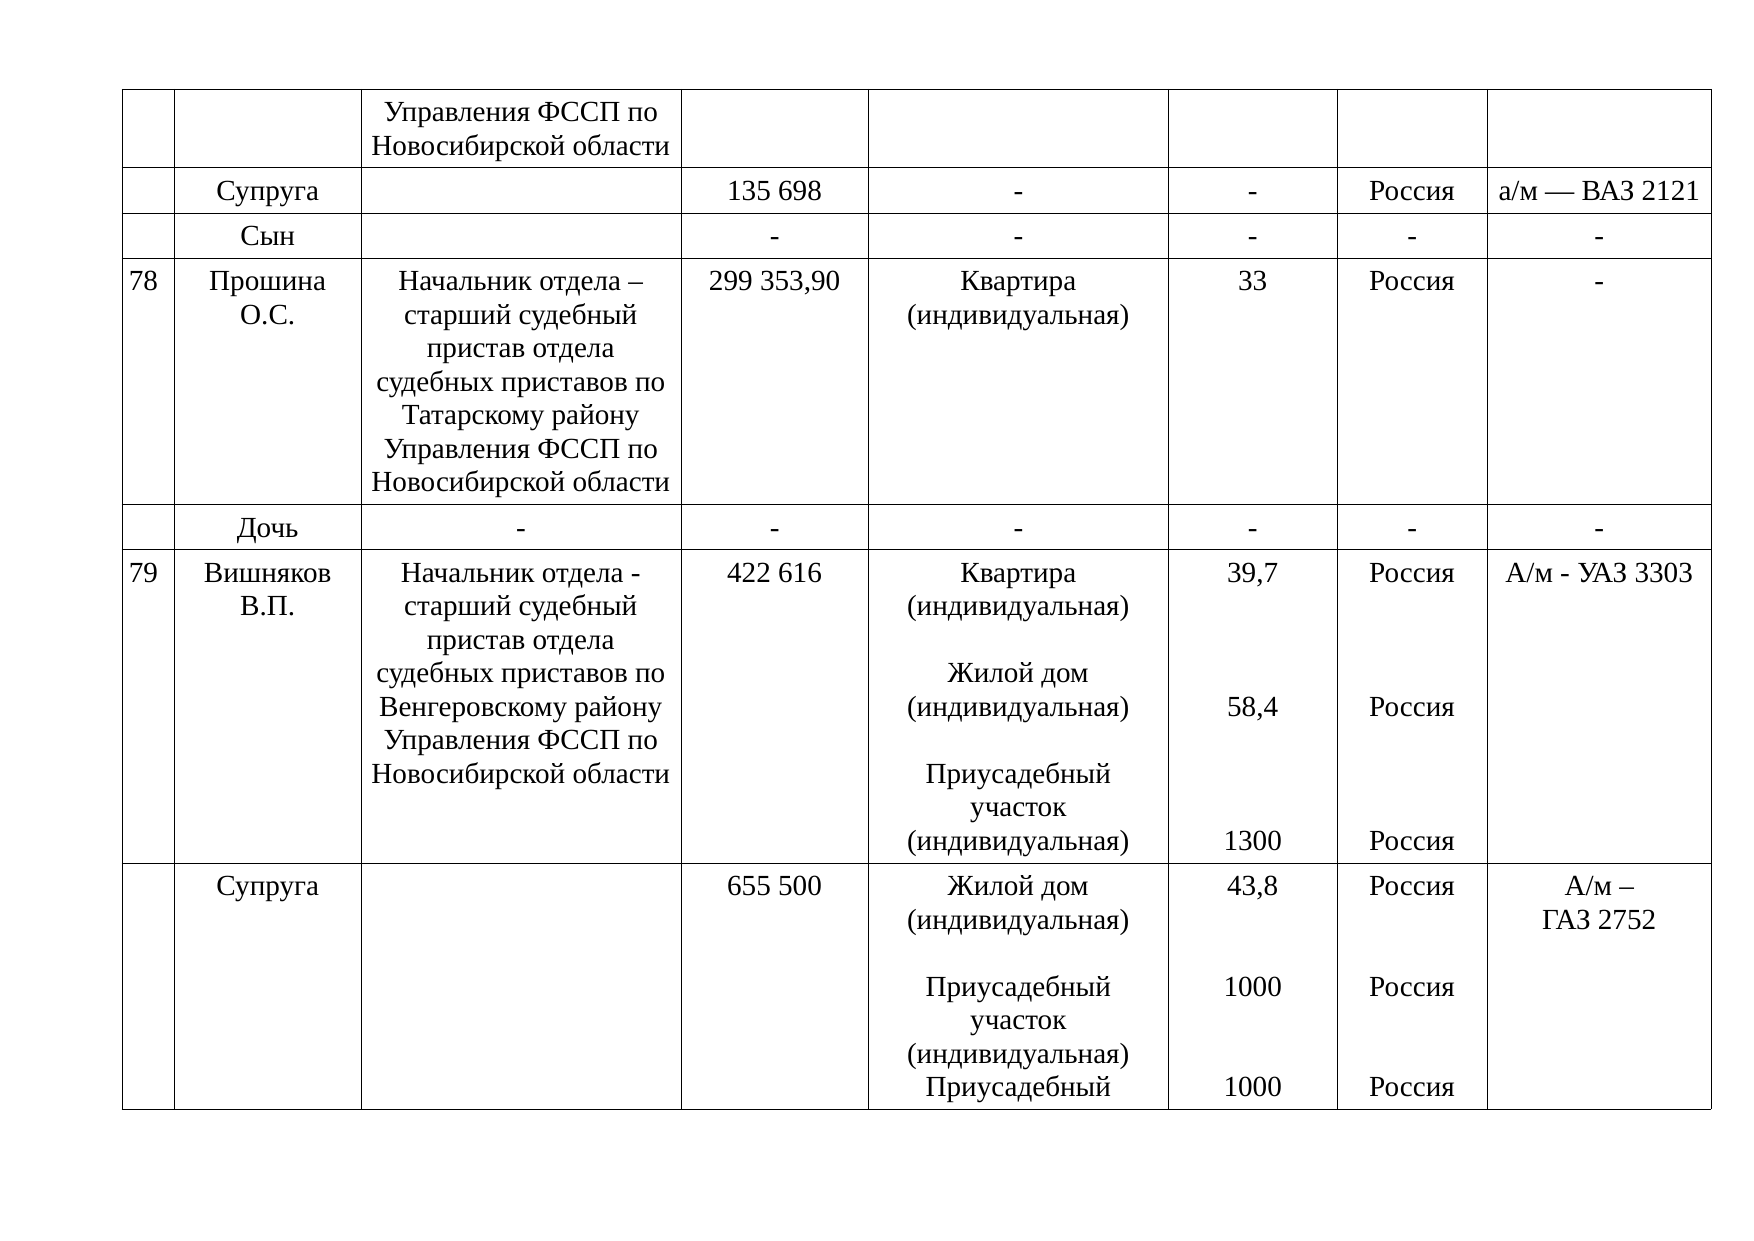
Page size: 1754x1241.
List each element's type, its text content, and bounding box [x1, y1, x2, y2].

table_cell - [682, 214, 868, 257]
table_cell - [1488, 505, 1711, 549]
table_cell - [1488, 259, 1711, 504]
table_cell А/м – ГАЗ 2752 [1488, 864, 1711, 1109]
table_cell - [1169, 168, 1337, 212]
table_cell Сын [175, 214, 361, 257]
table_cell 33 [1169, 259, 1337, 504]
table_cell 39,7 58,4 1300 [1169, 550, 1337, 862]
table_cell - [1169, 214, 1337, 257]
table_cell - [1169, 505, 1337, 549]
table_cell - [1488, 214, 1711, 257]
table_cell 655 500 [682, 864, 868, 1109]
table_cell - [1338, 214, 1487, 257]
table_cell 422 616 [682, 550, 868, 862]
table_cell [1169, 90, 1337, 167]
table_cell Вишняков В.П. [175, 550, 361, 862]
table_cell - [869, 168, 1168, 212]
table_cell а/м — ВАЗ 2121 [1488, 168, 1711, 212]
table_cell А/м - УАЗ 3303 [1488, 550, 1711, 862]
table_cell [123, 864, 174, 1109]
table_cell Россия Россия Россия [1338, 864, 1487, 1109]
table_cell Управления ФССП по Новосибирской области [362, 90, 681, 167]
table_cell - [362, 505, 681, 549]
table_cell 78 [123, 259, 174, 504]
table_cell 135 698 [682, 168, 868, 212]
table_cell - [682, 505, 868, 549]
table_cell [123, 90, 174, 167]
table_cell Россия Россия Россия [1338, 550, 1487, 862]
table_cell [682, 90, 868, 167]
table_cell [362, 864, 681, 1109]
table_cell [123, 214, 174, 257]
table_cell 79 [123, 550, 174, 862]
table_cell [362, 214, 681, 257]
table_cell - [869, 214, 1168, 257]
table_cell Супруга [175, 864, 361, 1109]
table_cell [1488, 90, 1711, 167]
table_cell [123, 168, 174, 212]
table_cell [362, 168, 681, 212]
table_cell Дочь [175, 505, 361, 549]
table_cell Прошина О.С. [175, 259, 361, 504]
table_cell Жилой дом (индивидуальная) Приусадебный участок (индивидуальная) Приусадебный [869, 864, 1168, 1109]
table_cell Супруга [175, 168, 361, 212]
table_cell 299 353,90 [682, 259, 868, 504]
table_cell [869, 90, 1168, 167]
table_cell Начальник отдела – старший судебный пристав отдела судебных приставов по Татарскому району Управления ФССП по Новосибирской области [362, 259, 681, 504]
table_cell Россия [1338, 168, 1487, 212]
table_cell Россия [1338, 259, 1487, 504]
table_cell [1338, 90, 1487, 167]
table_cell [175, 90, 361, 167]
table_cell Начальник отдела - старший судебный пристав отдела судебных приставов по Венгеровскому району Управления ФССП по Новосибирской области [362, 550, 681, 862]
table_cell - [869, 505, 1168, 549]
table_cell - [1338, 505, 1487, 549]
table_cell Квартира (индивидуальная) Жилой дом (индивидуальная) Приусадебный участок (индивидуальная) [869, 550, 1168, 862]
table_cell [123, 505, 174, 549]
table_cell Квартира (индивидуальная) [869, 259, 1168, 504]
table_cell 43,8 1000 1000 [1169, 864, 1337, 1109]
